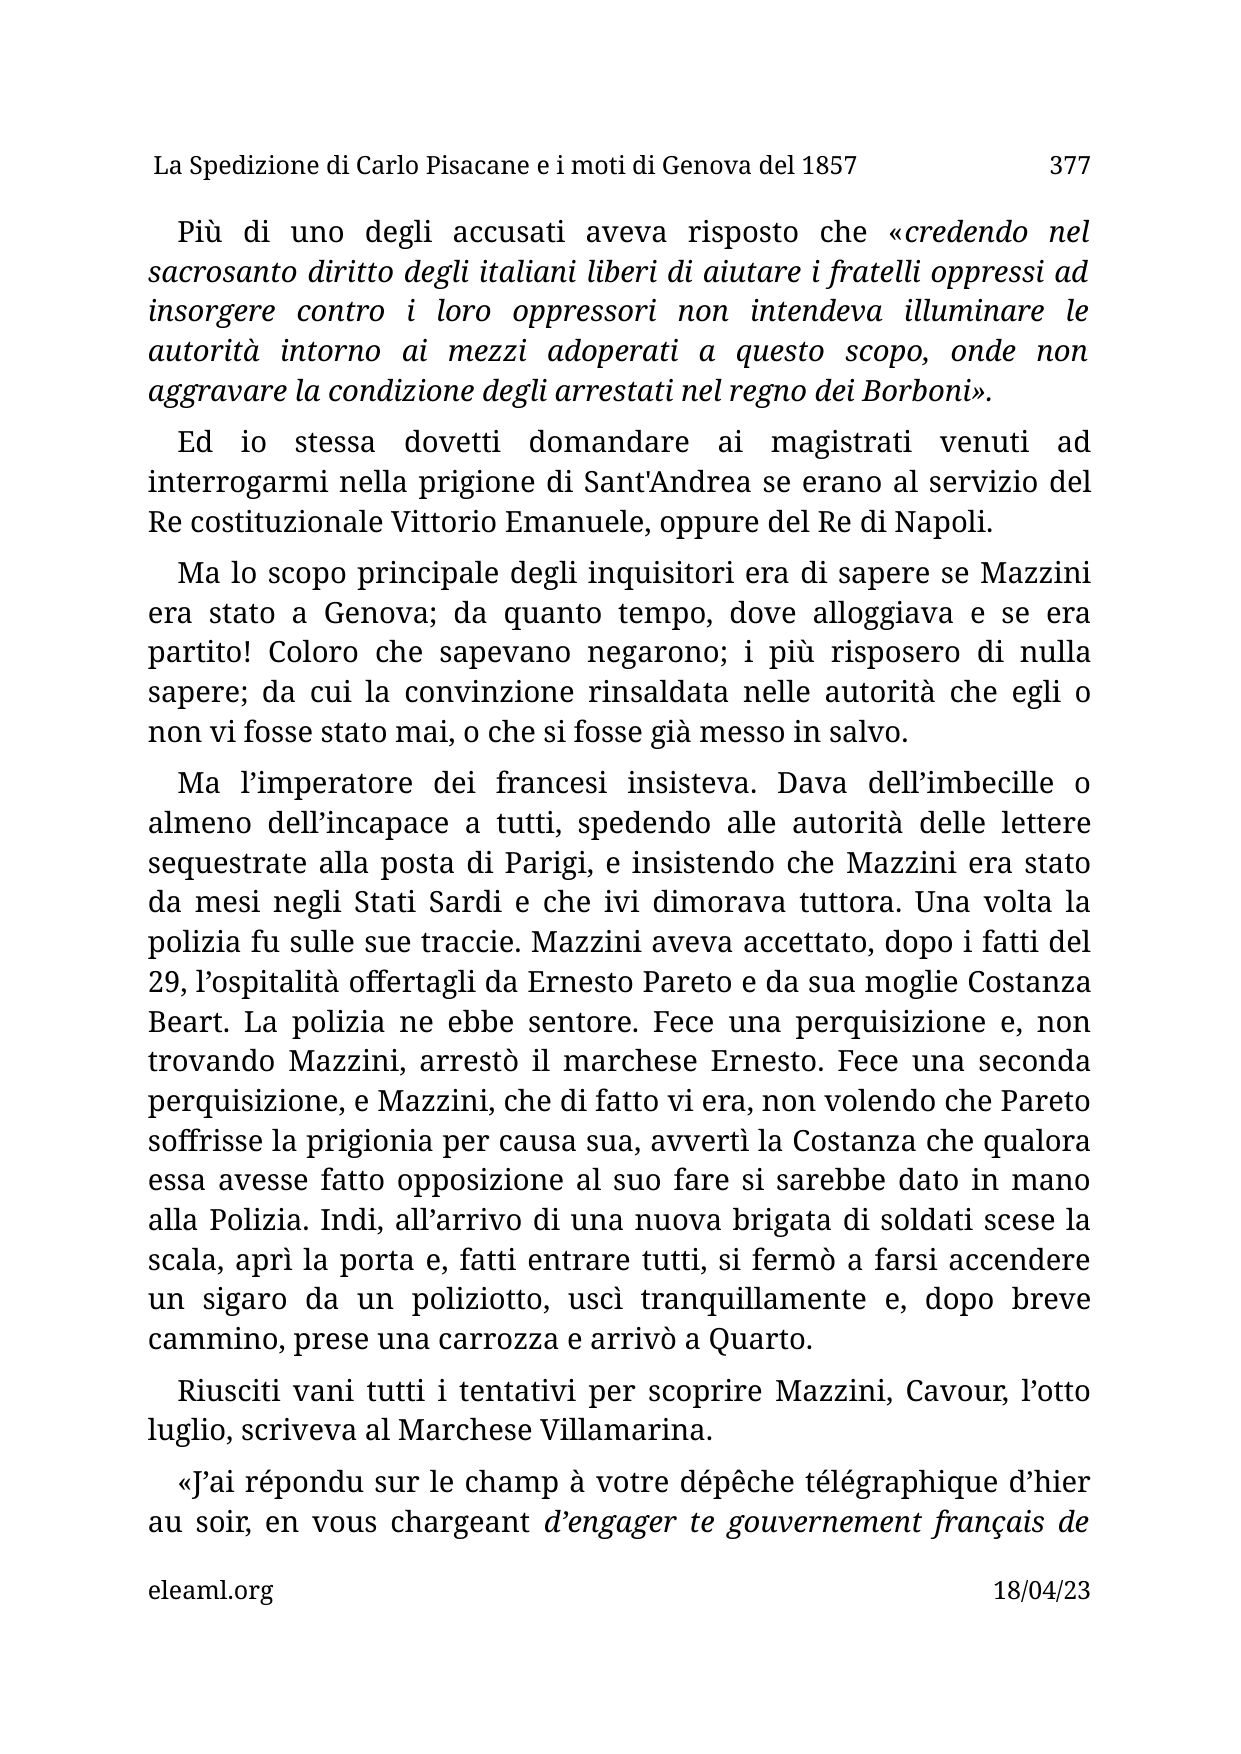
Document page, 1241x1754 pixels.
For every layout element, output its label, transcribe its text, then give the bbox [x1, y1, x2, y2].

text Ma l’imperatore dei francesi insisteva. Dava dell’imbecille o almeno dell’incapace a tutti, spedendo alle autorità delle lettere sequestrate alla posta di Parigi, e insistendo che Mazzini era stato da mesi negli Stati Sardi e che ivi dimorava tuttora. Una volta la polizia fu sulle sue traccie. Mazzini aveva accettato, dopo i fatti del 29, l’ospitalità offertagli da Ernesto Pareto e da sua moglie Costanza Beart. La polizia ne ebbe sentore. Fece una perquisizione e, non trovando Mazzini, arrestò il marchese Ernesto. Fece una seconda perquisizione, e Mazzini, che di fatto vi era, non volendo che Pareto soffrisse la prigionia per causa sua, avvertì la Costanza che qualora essa avesse fatto opposizione al suo fare si sarebbe dato in mano alla Polizia. Indi, all’arrivo di una nuova brigata di soldati scese la scala, aprì la porta e, fatti entrare tutti, si fermò a farsi accendere un sigaro da un poliziotto, uscì tranquillamente e, dopo breve cammino, prese una carrozza e arrivò a Quarto. [148, 763, 1093, 1358]
text «J’ai répondu sur le champ à votre dépêche télégraphique d’hier au soir, en vous chargeant d’engager te gouvernement français de [148, 1461, 1093, 1541]
text Riusciti vani tutti i tentativi per scoprire Mazzini, Cavour, l’otto luglio, scriveva al Marchese Villamarina. [148, 1370, 1093, 1449]
text Ed io stessa dovetti domandare ai magistrati venuti ad interrogarmi nella prigione di Sant'Andrea se erano al servizio del Re costituzionale Vittorio Emanuele, oppure del Re di Napoli. [148, 421, 1093, 541]
text Più di uno degli accusati aveva risposto che «credendo nel sacrosanto diritto degli italiani liberi di aiutare i fratelli oppressi ad insorgere contro i loro oppressori non intendeva illuminare le autorità intorno ai mezzi adoperati a questo scopo, onde non aggravare la condizione degli arrestati nel regno dei Borboni». [148, 211, 1093, 409]
text Ma lo scopo principale degli inquisitori era di sapere se Mazzini era stato a Genova; da quanto tempo, dove alloggiava e se era partito! Coloro che sapevano negarono; i più risposero di nulla sapere; da cui la convinzione rinsaldata nelle autorità che egli o non vi fosse stato mai, o che si fosse già messo in salvo. [148, 552, 1093, 751]
